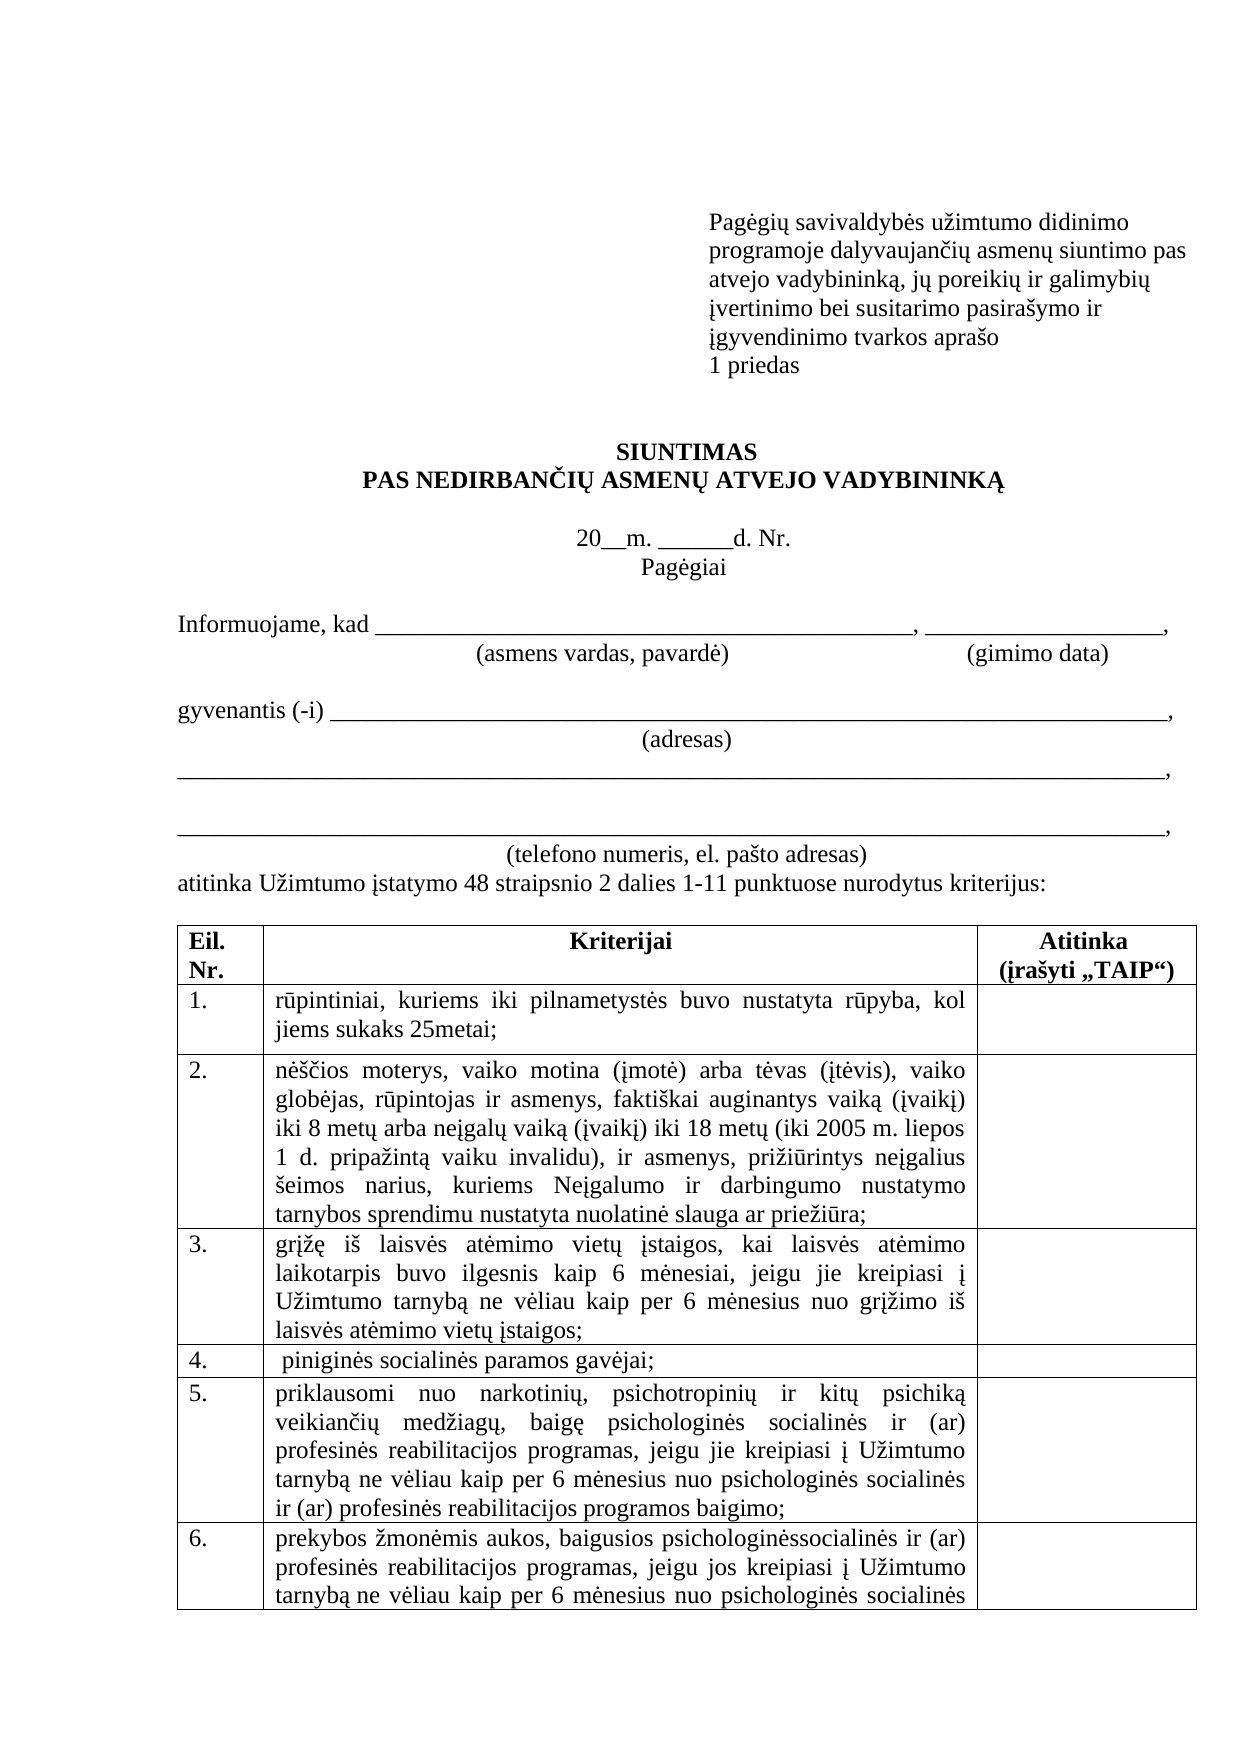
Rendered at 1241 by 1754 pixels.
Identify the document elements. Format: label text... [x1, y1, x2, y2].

table_cell rūpintiniai, kuriems iki pilnametystės buvo nustatyta rūpyba, kol jiems sukaks 25metai; [264, 985, 977, 1054]
text _______________________________________________________________________________, [177, 810, 1196, 839]
table_cell 1. [178, 985, 263, 1054]
text _______________________________________________________________________________, [177, 753, 1196, 782]
table_cell prekybos žmonėmis aukos, baigusios psichologinėssocialinės ir (ar) profesinės reabilitacijos programas, jeigu jos kreipiasi į Užimtumo tarnybą ne vėliau kaip per 6 mėnesius nuo psichologinės socialinės [264, 1523, 977, 1609]
text SIUNTIMAS [177, 437, 1196, 465]
table_cell 3. [178, 1229, 263, 1344]
table_cell piniginės socialinės paramos gavėjai; [264, 1345, 977, 1377]
text gyvenantis (-i) ___________________________________________________________________, [177, 695, 1196, 724]
text atitinka Užimtumo įstatymo 48 straipsnio 2 dalies 1-11 punktuose nurodytus kriterijus: [177, 868, 1196, 897]
table_cell [978, 1378, 1196, 1522]
table_cell [978, 1229, 1196, 1344]
table_cell 6. [178, 1523, 263, 1609]
table_cell 2. [178, 1055, 263, 1228]
table_cell 4. [178, 1345, 263, 1377]
table_header Kriterijai [264, 926, 977, 984]
table_cell [978, 1345, 1196, 1377]
text programoje dalyvaujančių asmenų siuntimo pas [709, 235, 1196, 264]
table_cell priklausomi nuo narkotinių, psichotropinių ir kitų psichiką veikiančių medžiagų, baigę psichologinės socialinės ir (ar) profesinės reabilitacijos programas, jeigu jie kreipiasi į Užimtumo tarnybą ne vėliau kaip per 6 mėnesius nuo psichologinės socialinės ir (ar) profesinės reabilitacijos programos baigimo; [264, 1378, 977, 1522]
table_cell [978, 1055, 1196, 1228]
text įgyvendinimo tvarkos aprašo [709, 322, 1196, 350]
text PAS NEDIRBANČIŲ ASMENŲ ATVEJO VADYBININKĄ [177, 465, 1196, 494]
text (asmens vardas, pavardė) (gimimo data) [177, 638, 1196, 667]
text Pagėgių savivaldybės užimtumo didinimo [709, 207, 1196, 235]
text Informuojame, kad ___________________________________________, ___________________, [177, 609, 1196, 638]
table_header Atitinka (įrašyti „TAIP“) [978, 926, 1196, 984]
text (adresas) [177, 724, 1196, 753]
text 1 priedas [709, 350, 1196, 379]
table_cell 5. [178, 1378, 263, 1522]
text (telefono numeris, el. pašto adresas) [177, 839, 1196, 868]
table_header Eil. Nr. [178, 926, 263, 984]
table_cell nėščios moterys, vaiko motina (įmotė) arba tėvas (įtėvis), vaiko globėjas, rūpintojas ir asmenys, faktiškai auginantys vaiką (įvaikį) iki 8 metų arba neįgalų vaiką (įvaikį) iki 18 metų (iki 2005 m. liepos 1 d. pripažintą vaiku invalidu), ir asmenys, prižiūrintys neįgalius šeimos narius, kuriems Neįgalumo ir darbingumo nustatymo tarnybos sprendimu nustatyta nuolatinė slauga ar priežiūra; [264, 1055, 977, 1228]
table_cell [978, 1523, 1196, 1609]
text Pagėgiai [177, 552, 1196, 580]
table_cell grįžę iš laisvės atėmimo vietų įstaigos, kai laisvės atėmimo laikotarpis buvo ilgesnis kaip 6 mėnesiai, jeigu jie kreipiasi į Užimtumo tarnybą ne vėliau kaip per 6 mėnesius nuo grįžimo iš laisvės atėmimo vietų įstaigos; [264, 1229, 977, 1344]
text 20__m. ______d. Nr. [177, 523, 1196, 552]
text įvertinimo bei susitarimo pasirašymo ir [709, 293, 1196, 322]
text atvejo vadybininką, jų poreikių ir galimybių [709, 264, 1196, 293]
table_cell [978, 985, 1196, 1054]
